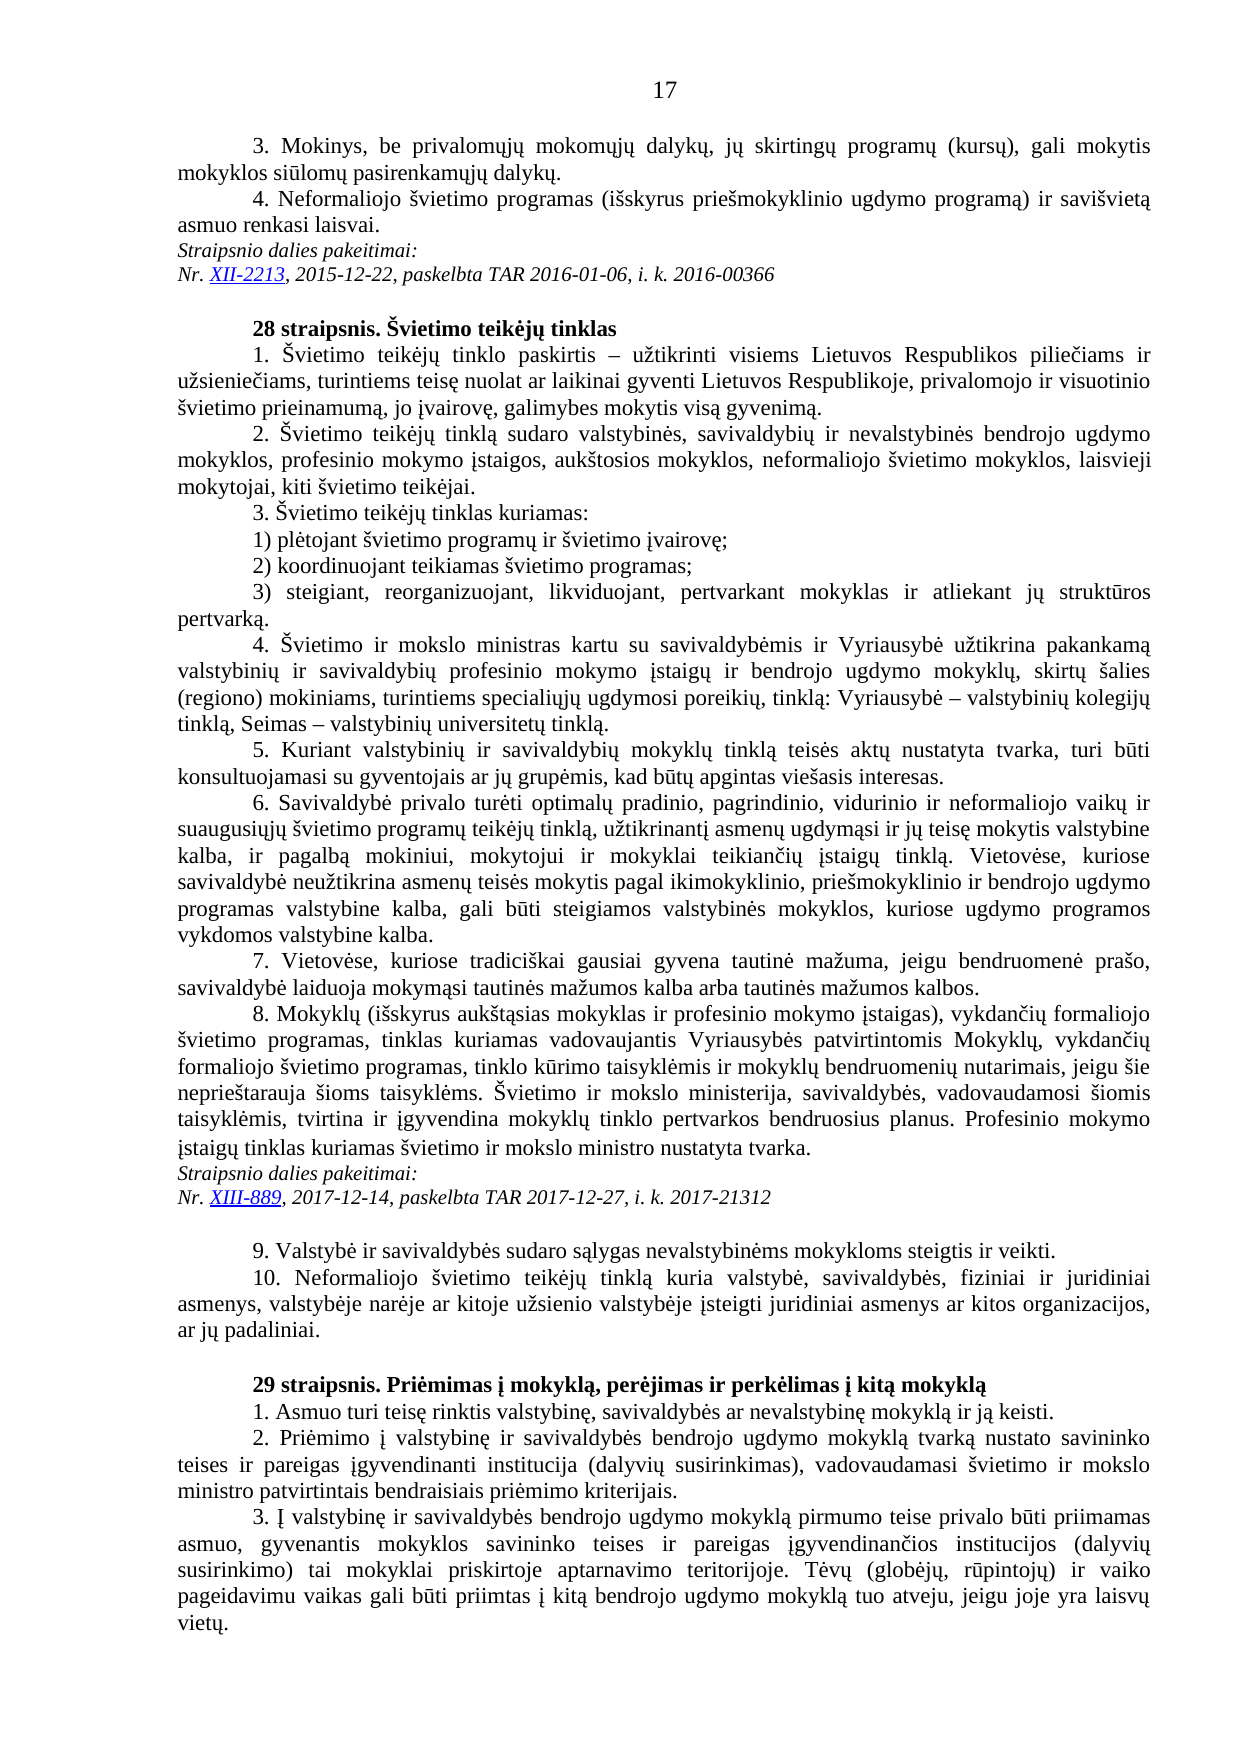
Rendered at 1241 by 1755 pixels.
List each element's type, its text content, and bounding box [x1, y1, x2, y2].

text 3. Švietimo teikėjų tinklas kuriamas: [177, 499, 1152, 526]
text 28 straipsnis. Švietimo teikėjų tinklas [177, 315, 1152, 341]
text 1) plėtojant švietimo programų ir švietimo įvairovę; [177, 526, 1152, 552]
text 4. Neformaliojo švietimo programas (išskyrus priešmokyklinio ugdymo programą) ir savišvietą asmuo renkasi laisvai. [177, 185, 1152, 238]
text 1. Švietimo teikėjų tinklo paskirtis – užtikrinti visiems Lietuvos Respublikos piliečiams ir užsieniečiams, turintiems teisę nuolat ar laikinai gyventi Lietuvos Respublikoje, privalomojo ir visuotinio švietimo prieinamumą, jo įvairovę, galimybes mokytis visą gyvenimą. [177, 341, 1152, 420]
text 3) steigiant, reorganizuojant, likviduojant, pertvarkant mokyklas ir atliekant jų struktūros pertvarką. [177, 578, 1152, 631]
text 6. Savivaldybė privalo turėti optimalų pradinio, pagrindinio, vidurinio ir neformaliojo vaikų ir suaugusiųjų švietimo programų teikėjų tinklą, užtikrinantį asmenų ugdymąsi ir jų teisę mokytis valstybine kalba, ir pagalbą mokiniui, mokytojui ir mokyklai teikiančių įstaigų tinklą. Vietovėse, kuriose savivaldybė neužtikrina asmenų teisės mokytis pagal ikimokyklinio, priešmokyklinio ir bendrojo ugdymo programas valstybine kalba, gali būti steigiamos valstybinės mokyklos, kuriose ugdymo programos vykdomos valstybine kalba. [177, 789, 1152, 947]
text Straipsnio dalies pakeitimai: [177, 1161, 1152, 1184]
text 5. Kuriant valstybinių ir savivaldybių mokyklų tinklą teisės aktų nustatyta tvarka, turi būti konsultuojamasi su gyventojais ar jų grupėmis, kad būtų apgintas viešasis interesas. [177, 736, 1152, 789]
text 2) koordinuojant teikiamas švietimo programas; [177, 552, 1152, 578]
text Nr. XII-2213, 2015-12-22, paskelbta TAR 2016-01-06, i. k. 2016-00366 [177, 262, 1152, 286]
text 8. Mokyklų (išskyrus aukštąsias mokyklas ir profesinio mokymo įstaigas), vykdančių formaliojo švietimo programas, tinklas kuriamas vadovaujantis Vyriausybės patvirtintomis Mokyklų, vykdančių formaliojo švietimo programas, tinklo kūrimo taisyklėmis ir mokyklų bendruomenių nutarimais, jeigu šie neprieštarauja šioms taisyklėms. Švietimo ir mokslo ministerija, savivaldybės, vadovaudamosi šiomis taisyklėmis, tvirtina ir įgyvendina mokyklų tinklo pertvarkos bendruosius planus. Profesinio mokymo įstaigų tinklas kuriamas švietimo ir mokslo ministro nustatyta tvarka. [177, 1000, 1152, 1161]
text 2. Švietimo teikėjų tinklą sudaro valstybinės, savivaldybių ir nevalstybinės bendrojo ugdymo mokyklos, profesinio mokymo įstaigos, aukštosios mokyklos, neformaliojo švietimo mokyklos, laisvieji mokytojai, kiti švietimo teikėjai. [177, 420, 1152, 499]
text 2. Priėmimo į valstybinę ir savivaldybės bendrojo ugdymo mokyklą tvarką nustato savininko teises ir pareigas įgyvendinanti institucija (dalyvių susirinkimas), vadovaudamasi švietimo ir mokslo ministro patvirtintais bendraisiais priėmimo kriterijais. [177, 1424, 1152, 1503]
text Nr. XIII-889, 2017-12-14, paskelbta TAR 2017-12-27, i. k. 2017-21312 [177, 1184, 1152, 1209]
text 3. Į valstybinę ir savivaldybės bendrojo ugdymo mokyklą pirmumo teise privalo būti priimamas asmuo, gyvenantis mokyklos savininko teises ir pareigas įgyvendinančios institucijos (dalyvių susirinkimo) tai mokyklai priskirtoje aptarnavimo teritorijoje. Tėvų (globėjų, rūpintojų) ir vaiko pageidavimu vaikas gali būti priimtas į kitą bendrojo ugdymo mokyklą tuo atveju, jeigu joje yra laisvų vietų. [177, 1503, 1152, 1635]
text 10. Neformaliojo švietimo teikėjų tinklą kuria valstybė, savivaldybės, fiziniai ir juridiniai asmenys, valstybėje narėje ar kitoje užsienio valstybėje įsteigti juridiniai asmenys ar kitos organizacijos, ar jų padaliniai. [177, 1264, 1152, 1343]
text 4. Švietimo ir mokslo ministras kartu su savivaldybėmis ir Vyriausybė užtikrina pakankamą valstybinių ir savivaldybių profesinio mokymo įstaigų ir bendrojo ugdymo mokyklų, skirtų šalies (regiono) mokiniams, turintiems specialiųjų ugdymosi poreikių, tinklą: Vyriausybė – valstybinių kolegijų tinklą, Seimas – valstybinių universitetų tinklą. [177, 631, 1152, 736]
text 3. Mokinys, be privalomųjų mokomųjų dalykų, jų skirtingų programų (kursų), gali mokytis mokyklos siūlomų pasirenkamųjų dalykų. [177, 132, 1152, 185]
text 9. Valstybė ir savivaldybės sudaro sąlygas nevalstybinėms mokykloms steigtis ir veikti. [177, 1237, 1152, 1264]
text 7. Vietovėse, kuriose tradiciškai gausiai gyvena tautinė mažuma, jeigu bendruomenė prašo, savivaldybė laiduoja mokymąsi tautinės mažumos kalba arba tautinės mažumos kalbos. [177, 947, 1152, 1000]
text Straipsnio dalies pakeitimai: [177, 238, 1152, 262]
text 29 straipsnis. Priėmimas į mokyklą, perėjimas ir perkėlimas į kitą mokyklą [177, 1372, 1152, 1398]
text 1. Asmuo turi teisę rinktis valstybinę, savivaldybės ar nevalstybinę mokyklą ir ją keisti. [177, 1398, 1152, 1424]
